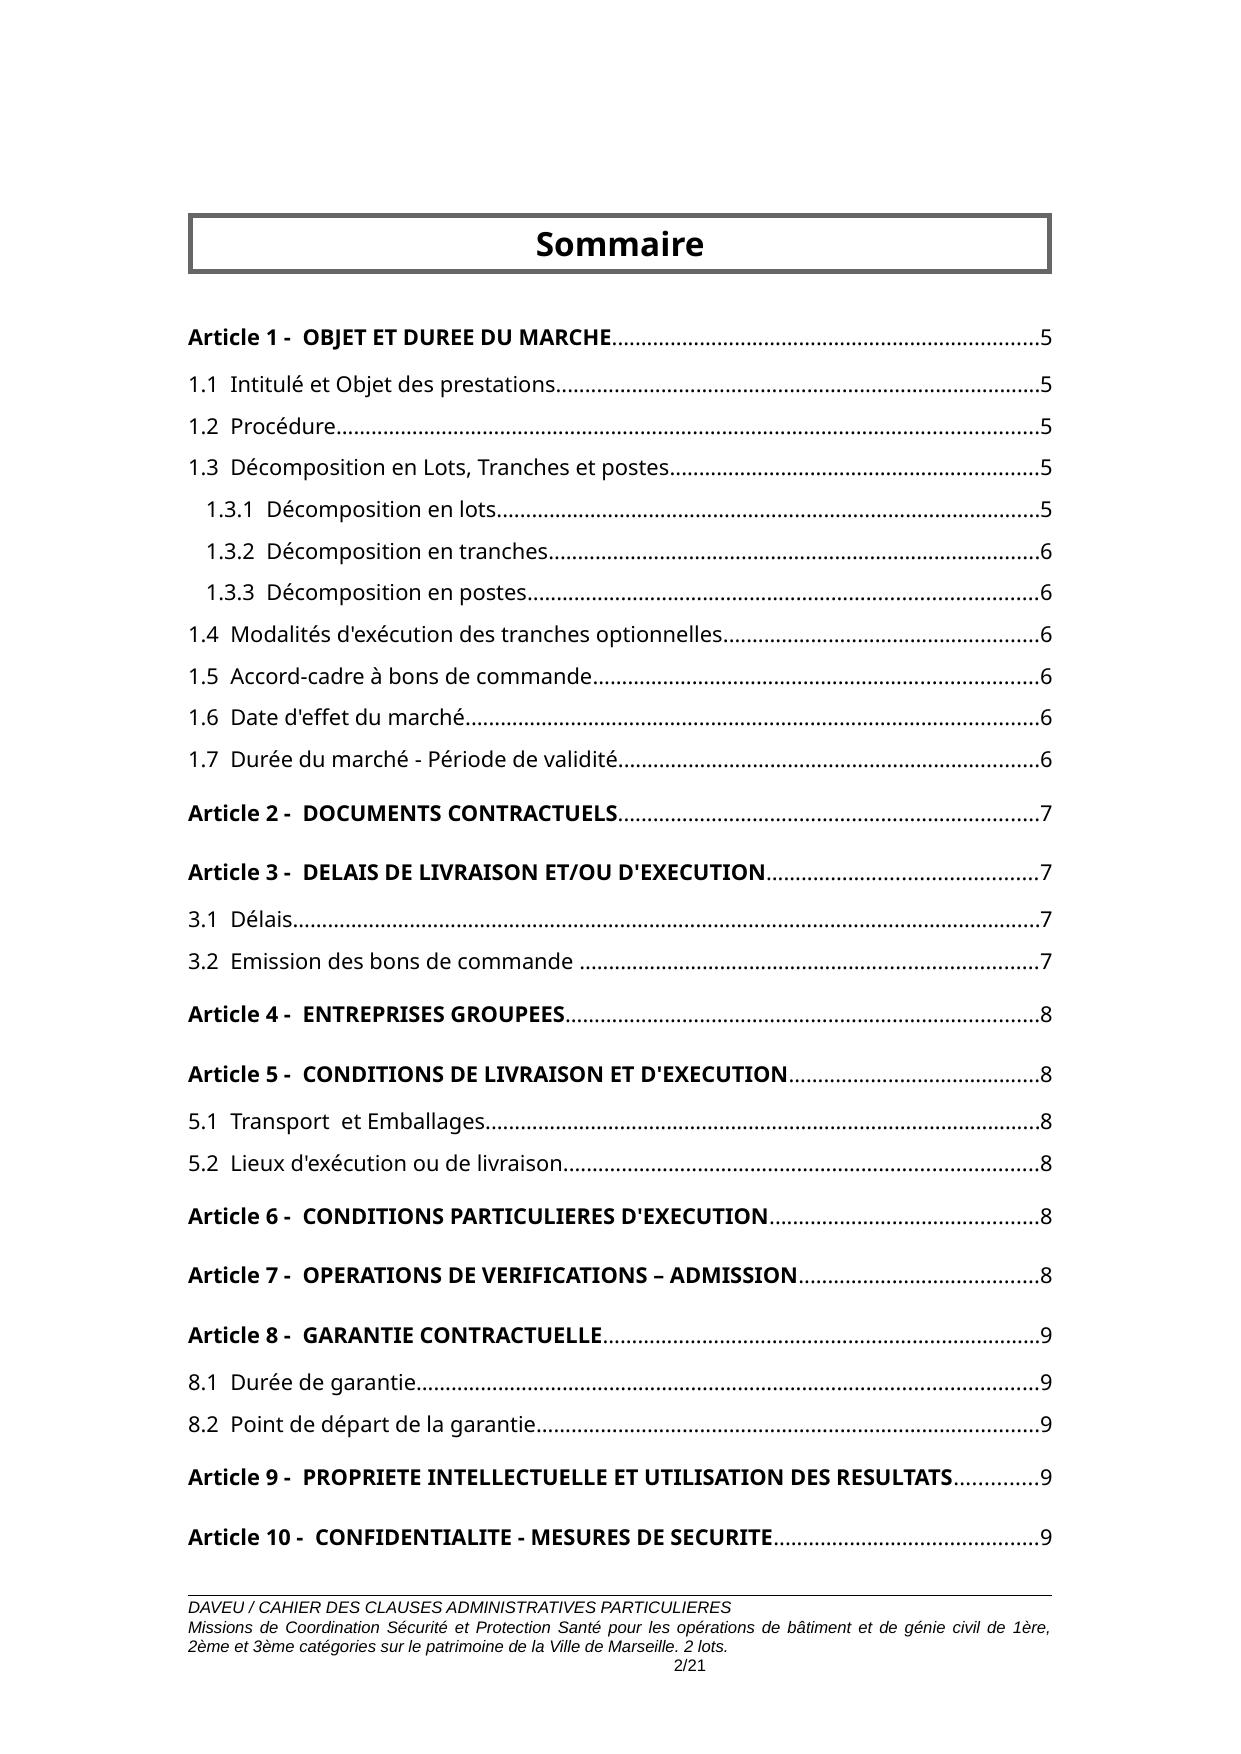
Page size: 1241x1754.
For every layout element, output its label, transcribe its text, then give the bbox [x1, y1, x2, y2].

text Article 8 - GARANTIE CONTRACTUELLE 9 [188, 1320, 1052, 1349]
text 1.2 Procédure 5 [188, 411, 1052, 441]
text Article 3 - DELAIS DE LIVRAISON ET/OU D'EXECUTION 7 [188, 857, 1052, 887]
text 1.3 Décomposition en Lots, Tranches et postes 5 [188, 452, 1052, 482]
text 8.2 Point de départ de la garantie 9 [188, 1409, 1052, 1439]
text 5.1 Transport et Emballages 8 [188, 1106, 1052, 1136]
text 3.1 Délais 7 [188, 904, 1052, 934]
text Article 9 - PROPRIETE INTELLECTUELLE ET UTILISATION DES RESULTATS 9 [188, 1462, 1052, 1492]
text 1.3.2 Décomposition en tranches 6 [206, 536, 1052, 566]
text 1.3.1 Décomposition en lots 5 [206, 494, 1052, 524]
text 1.1 Intitulé et Objet des prestations 5 [188, 369, 1052, 399]
text Article 2 - DOCUMENTS CONTRACTUELS 7 [188, 797, 1052, 827]
text 8.1 Durée de garantie 9 [188, 1367, 1052, 1397]
text Article 6 - CONDITIONS PARTICULIERES D'EXECUTION 8 [188, 1201, 1052, 1231]
text Article 4 - ENTREPRISES GROUPEES 8 [188, 999, 1052, 1029]
text Article 10 - CONFIDENTIALITE - MESURES DE SECURITE 9 [188, 1522, 1052, 1551]
text Article 1 - OBJET ET DUREE DU MARCHE 5 [188, 322, 1052, 351]
text Article 5 - CONDITIONS DE LIVRAISON ET D'EXECUTION 8 [188, 1059, 1052, 1088]
text 5.2 Lieux d'exécution ou de livraison 8 [188, 1148, 1052, 1178]
text 1.6 Date d'effet du marché 6 [188, 702, 1052, 732]
text Article 7 - OPERATIONS DE VERIFICATIONS – ADMISSION 8 [188, 1261, 1052, 1290]
text 3.2 Emission des bons de commande 7 [188, 946, 1052, 976]
text 1.3.3 Décomposition en postes 6 [206, 577, 1052, 607]
text 1.4 Modalités d'exécution des tranches optionnelles 6 [188, 619, 1052, 649]
text 1.5 Accord-cadre à bons de commande 6 [188, 661, 1052, 691]
subtitle Sommaire [193, 218, 1047, 269]
text 1.7 Durée du marché - Période de validité 6 [188, 744, 1052, 774]
